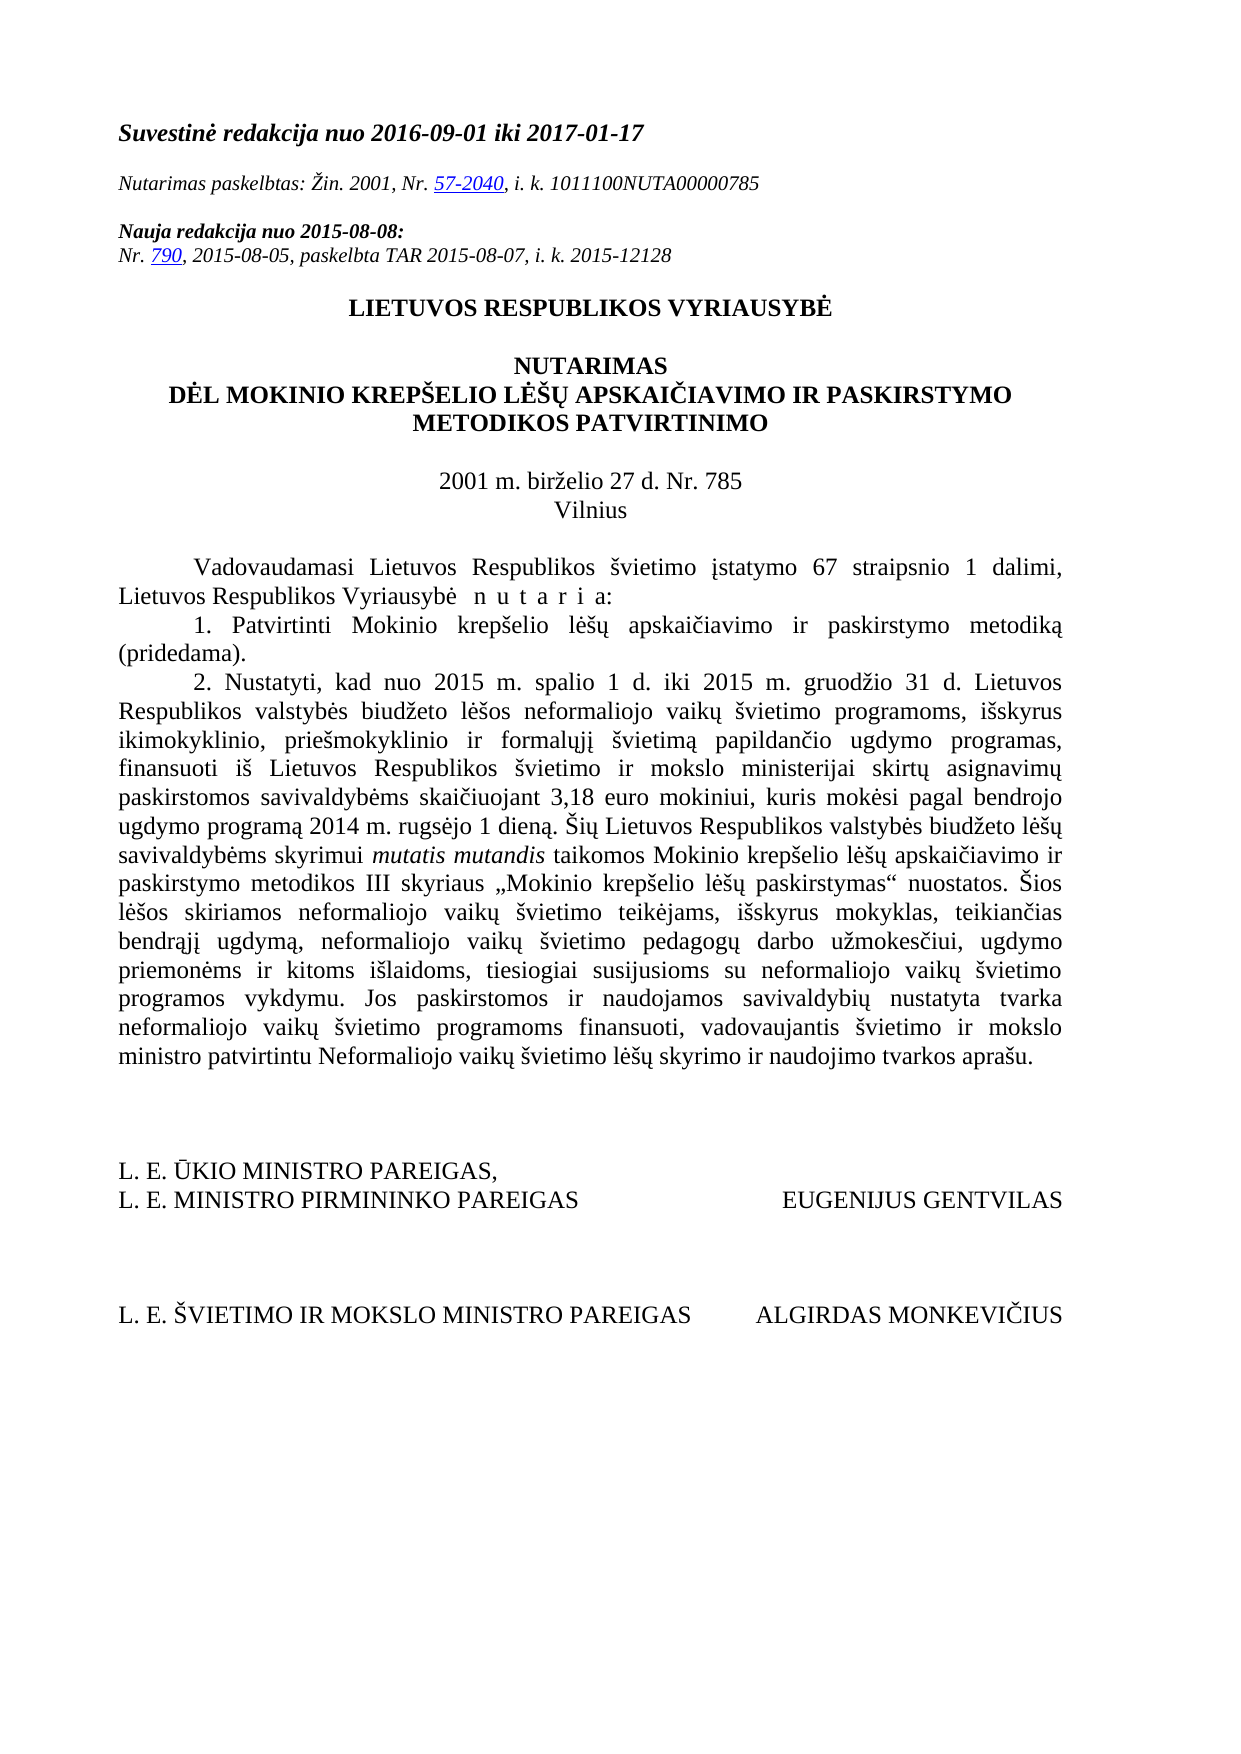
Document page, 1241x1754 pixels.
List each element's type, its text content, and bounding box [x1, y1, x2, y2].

text NUTARIMAS [118, 351, 1063, 380]
text 2. Nustatyti, kad nuo 2015 m. spalio 1 d. iki 2015 m. gruodžio 31 d. Lietuvos Respublikos valstybės biudžeto lėšos neformaliojo vaikų švietimo programoms, išskyrus ikimokyklinio, priešmokyklinio ir formalųjį švietimą papildančio ugdymo programas, finansuoti iš Lietuvos Respublikos švietimo ir mokslo ministerijai skirtų asignavimų paskirstomos savivaldybėms skaičiuojant 3,18 euro mokiniui, kuris mokėsi pagal bendrojo ugdymo programą 2014 m. rugsėjo 1 dieną. Šių Lietuvos Respublikos valstybės biudžeto lėšų savivaldybėms skyrimui mutatis mutandis taikomos Mokinio krepšelio lėšų apskaičiavimo ir paskirstymo metodikos III skyriaus „Mokinio krepšelio lėšų paskirstymas“ nuostatos. Šios lėšos skiriamos neformaliojo vaikų švietimo teikėjams, išskyrus mokyklas, teikiančias bendrąjį ugdymą, neformaliojo vaikų švietimo pedagogų darbo užmokesčiui, ugdymo priemonėms ir kitoms išlaidoms, tiesiogiai susijusioms su neformaliojo vaikų švietimo programos vykdymu. Jos paskirstomos ir naudojamos savivaldybių nustatyta tvarka neformaliojo vaikų švietimo programoms finansuoti, vadovaujantis švietimo ir mokslo ministro patvirtintu Neformaliojo vaikų švietimo lėšų skyrimo ir naudojimo tvarkos aprašu. [118, 667, 1063, 1070]
text Nauja redakcija nuo 2015-08-08: [118, 219, 1063, 243]
text l. e. Ministro Pirmininko pareigas Eugenijus Gentvilas [118, 1185, 1063, 1213]
text 1. Patvirtinti Mokinio krepšelio lėšų apskaičiavimo ir paskirstymo metodiką (pridedama). [118, 610, 1063, 667]
text L. e. ūkio ministro pareigas, [118, 1156, 1063, 1185]
text 2001 m. birželio 27 d. Nr. 785 [118, 466, 1063, 495]
text LIETUVOS RESPUBLIKOS VYRIAUSYBĖ [118, 293, 1063, 322]
text Nr. 790, 2015-08-05, paskelbta TAR 2015-08-07, i. k. 2015-12128 [118, 243, 1063, 267]
text Suvestinė redakcija nuo 2016-09-01 iki 2017-01-17 [118, 118, 1063, 147]
text Vadovaudamasi Lietuvos Respublikos švietimo įstatymo 67 straipsnio 1 dalimi, Lietuvos Respublikos Vyriausybė nutaria: [118, 552, 1063, 610]
text Nutarimas paskelbtas: Žin. 2001, Nr. 57-2040, i. k. 1011100NUTA00000785 [118, 171, 1063, 195]
text Vilnius [118, 495, 1063, 523]
text L. E. ŠVIETIMO IR MOKSLO MINISTRO PAREIGAS ALGIRDAS MONKEVIČIUS [118, 1300, 1063, 1328]
text DĖL MOKINIO KREPŠELIO LĖŠŲ APSKAIČIAVIMO IR PASKIRSTYMO METODIKOS PATVIRTINIMO [118, 380, 1063, 437]
